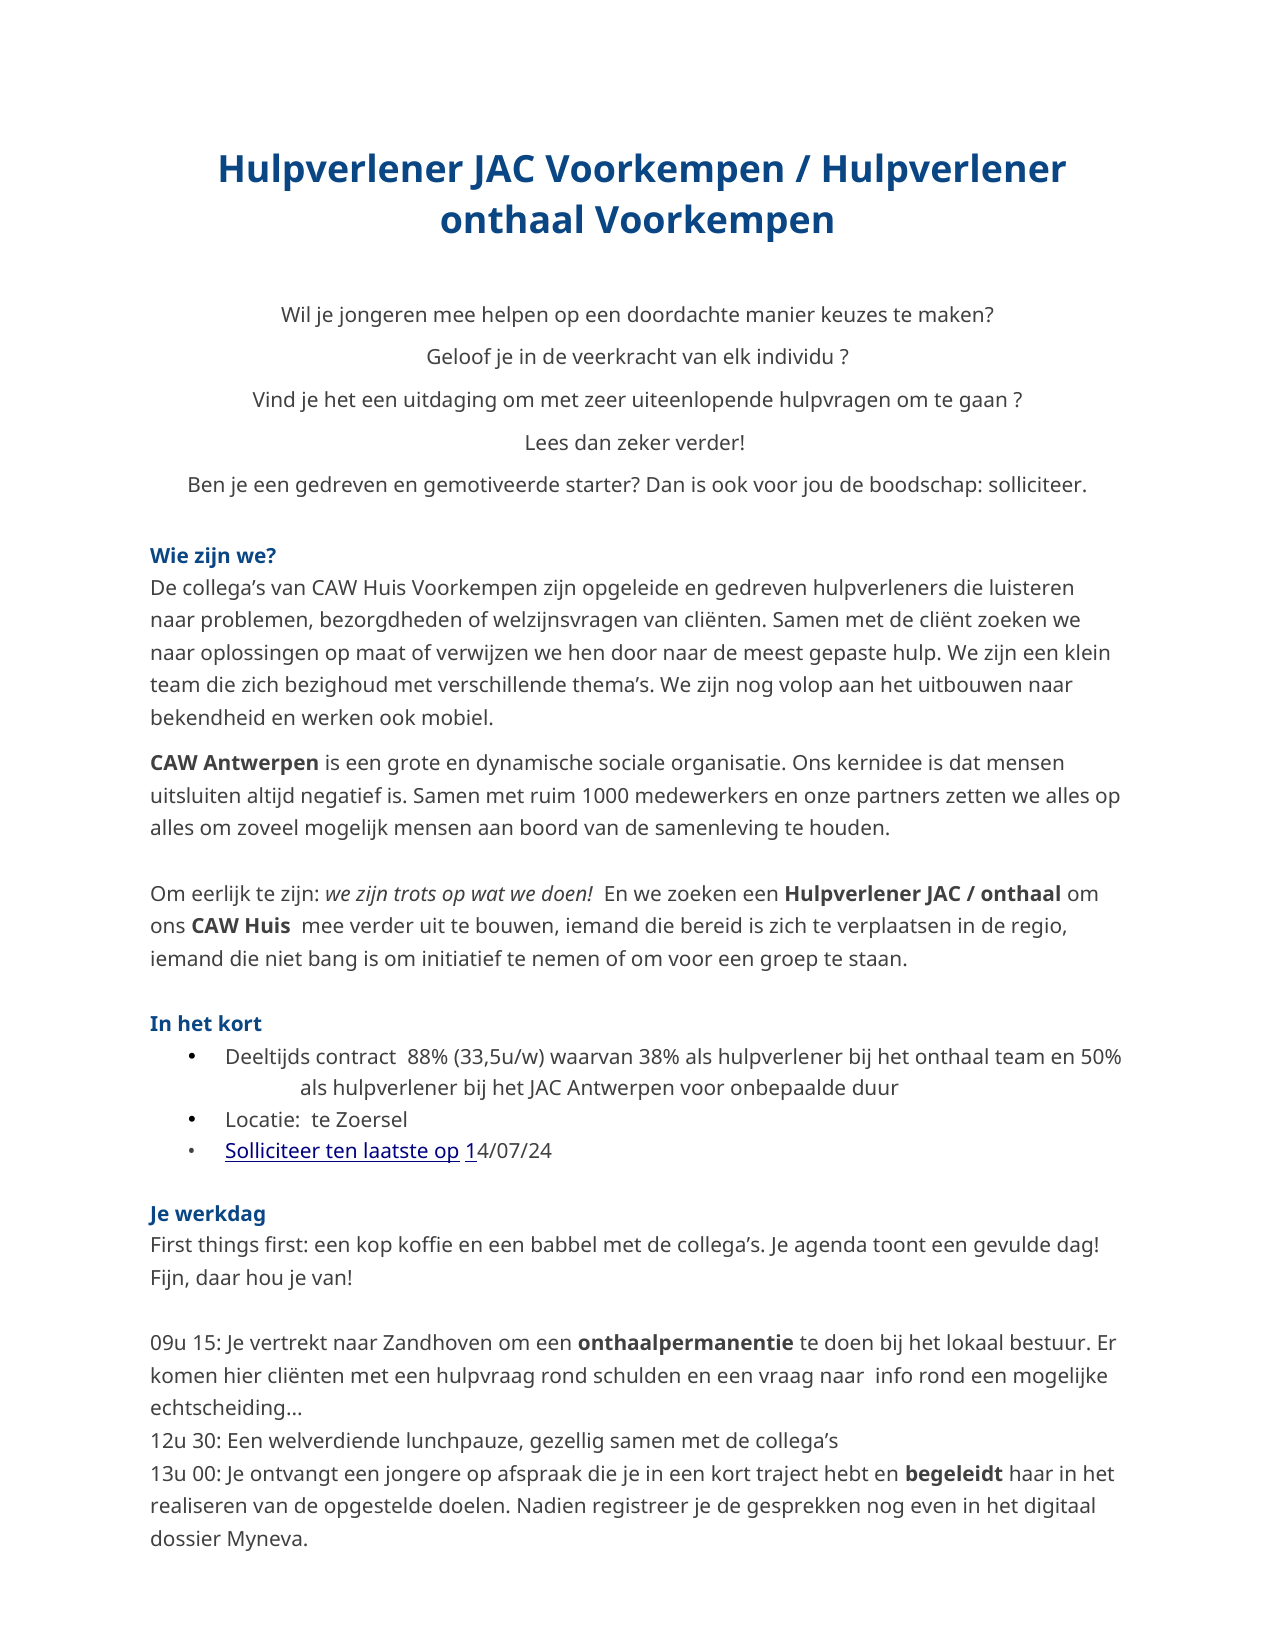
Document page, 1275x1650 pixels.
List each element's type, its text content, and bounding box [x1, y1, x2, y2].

text Lees dan zeker verder! [150, 428, 1125, 456]
text CAW Antwerpen is een grote en dynamische sociale organisatie. Ons kernidee is dat mensen uitsluiten altijd negatief is. Samen met ruim 1000 medewerkers en onze partners zetten we alles op alles om zoveel mogelijk mensen aan boord van de samenleving te houden. [150, 748, 1125, 842]
text Wie zijn we? [150, 541, 1125, 570]
text Om eerlijk te zijn: we zijn trots op wat we doen! En we zoeken een Hulpverlener JAC / onthaal om ons CAW Huis mee verder uit te bouwen, iemand die bereid is zich te verplaatsen in de regio, iemand die niet bang is om initiatief te nemen of om voor een groep te staan. [150, 879, 1125, 972]
text Wil je jongeren mee helpen op een doordachte manier keuzes te maken? [150, 300, 1125, 328]
list Deeltijds contract 88% (33,5u/w) waarvan 38% als hulpverlener bij het onthaal team en 50% als hulpverlener bij het JAC Antwerpen voor onbepaalde duur [187, 1041, 1125, 1101]
text Hulpverlener JAC Voorkempen / Hulpverlener onthaal Voorkempen [150, 143, 1125, 245]
text Ben je een gedreven en gemotiveerde starter? Dan is ook voor jou de boodschap: solliciteer. [150, 470, 1125, 499]
text De collega’s van CAW Huis Voorkempen zijn opgeleide en gedreven hulpverleners die luisteren naar problemen, bezorgdheden of welzijnsvragen van cliënten. Samen met de cliënt zoeken we naar oplossingen op maat of verwijzen we hen door naar de meest gepaste hulp. We zijn een klein team die zich bezighoud met verschillende thema’s. We zijn nog volop aan het uitbouwen naar bekendheid en werken ook mobiel. [150, 573, 1125, 732]
text Vind je het een uitdaging om met zeer uiteenlopende hulpvragen om te gaan ? [150, 385, 1125, 413]
text Geloof je in de veerkracht van elk individu ? [150, 342, 1125, 371]
text 13u 00: Je ontvangt een jongere op afspraak die je in een kort traject hebt en begeleidt haar in het realiseren van de opgestelde doelen. Nadien registreer je de gesprekken nog even in het digitaal dossier Myneva. [150, 1459, 1125, 1552]
text 12u 30: Een welverdiende lunchpauze, gezellig samen met de collega’s [150, 1426, 1125, 1454]
text 09u 15: Je vertrekt naar Zandhoven om een onthaalpermanentie te doen bij het lokaal bestuur. Er komen hier cliënten met een hulpvraag rond schulden en een vraag naar info rond een mogelijke echtscheiding... [150, 1328, 1125, 1422]
list Locatie: te Zoersel [187, 1104, 1125, 1134]
text First things first: een kop koffie en een babbel met de collega’s. Je agenda toont een gevulde dag! Fijn, daar hou je van! [150, 1230, 1125, 1291]
text In het kort [150, 1009, 1125, 1038]
text Je werkdag [150, 1199, 1125, 1228]
list Solliciteer ten laatste op 14/07/24 [187, 1137, 1125, 1165]
